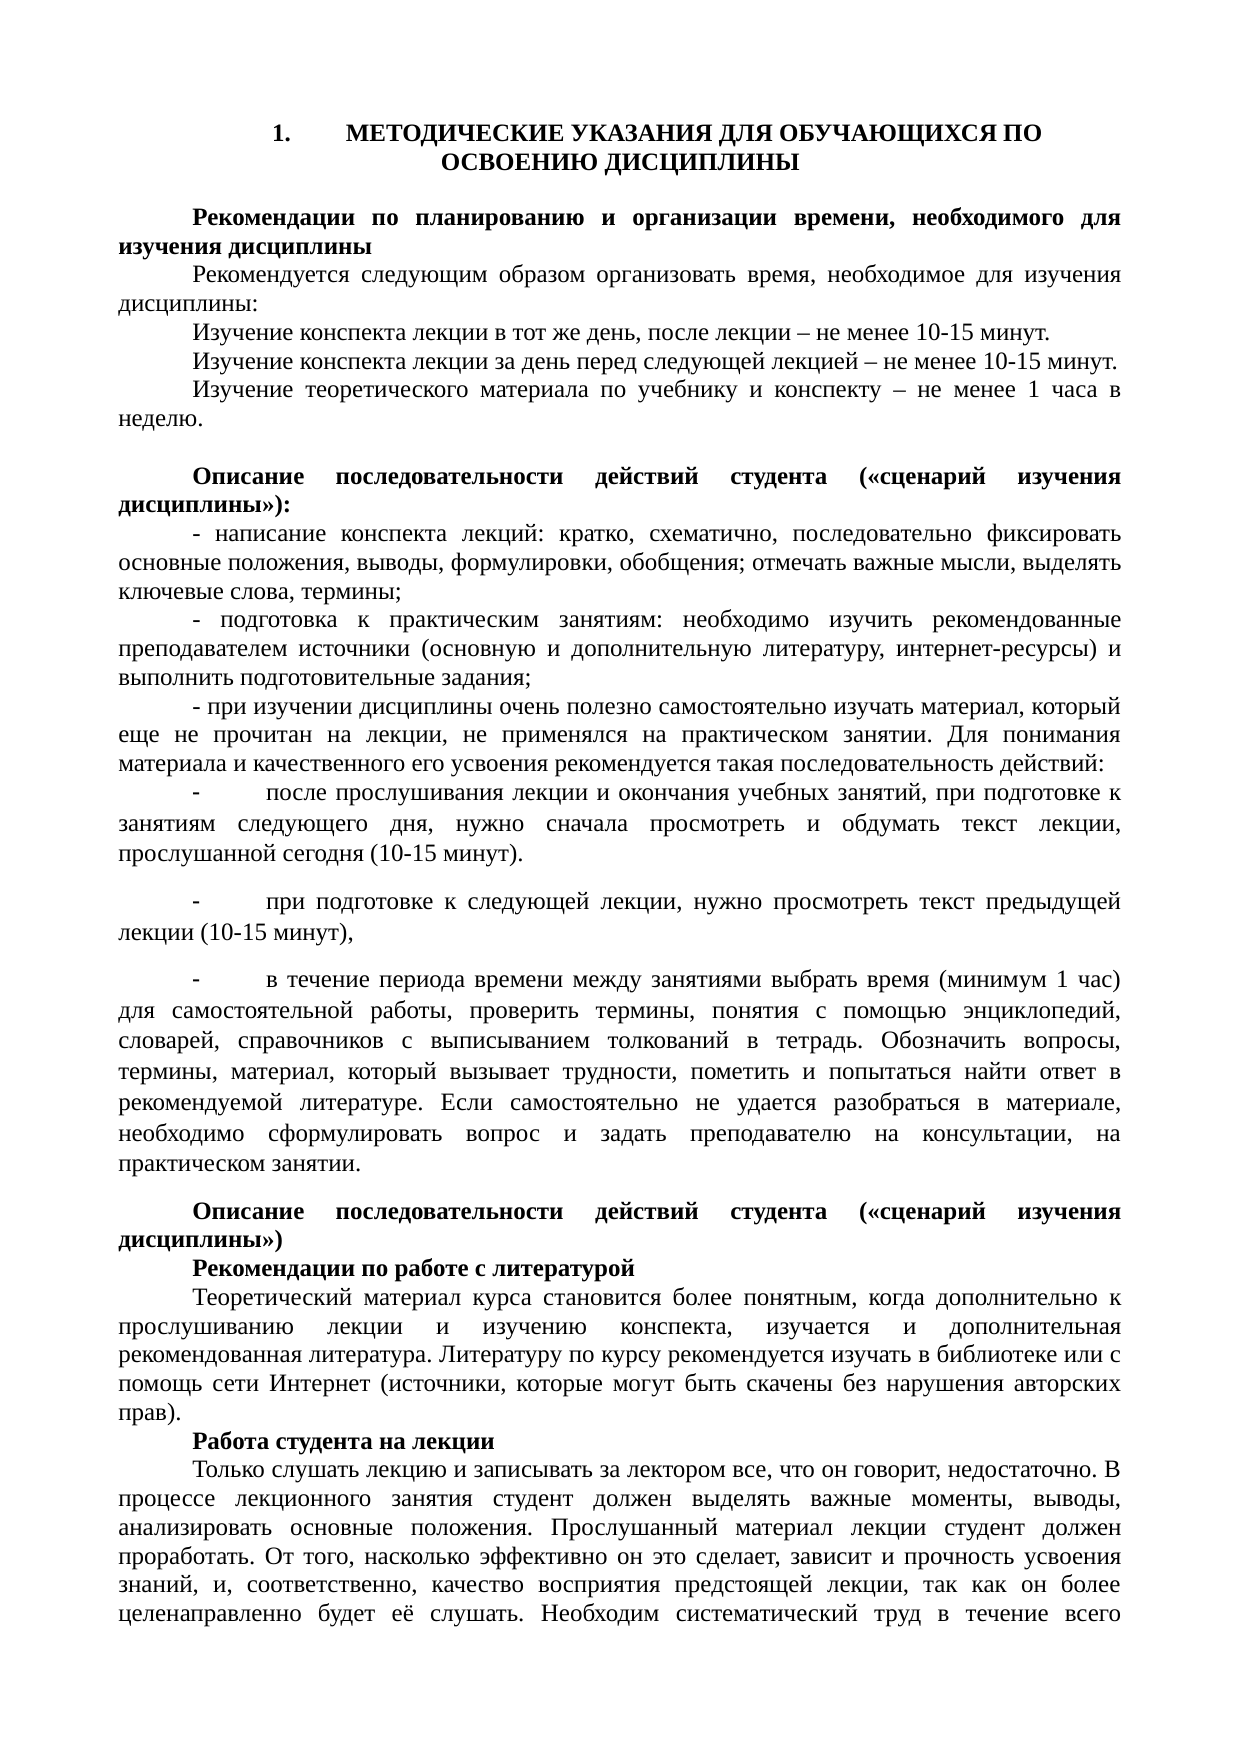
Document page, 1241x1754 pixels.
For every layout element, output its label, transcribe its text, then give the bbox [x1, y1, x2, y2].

text Изучение конспекта лекции в тот же день, после лекции – не менее 10-15 минут. [118, 317, 1122, 346]
text Рекомендуется следующим образом организовать время, необходимое для изучения дисциплины: [118, 259, 1122, 317]
text Изучение конспекта лекции за день перед следующей лекцией – не менее 10-15 минут. [118, 346, 1122, 374]
list при подготовке к следующей лекции, нужно просмотреть текст предыдущей лекции (10-15 минут), [118, 886, 1122, 945]
text - написание конспекта лекций: кратко, схематично, последовательно фиксировать основные положения, выводы, формулировки, обобщения; отмечать важные мысли, выделять ключевые слова, термины; [118, 518, 1122, 604]
text - при изучении дисциплины очень полезно самостоятельно изучать материал, который еще не прочитан на лекции, не применялся на практическом занятии. Для понимания материала и качественного его усвоения рекомендуется такая последовательность действий: [118, 691, 1122, 777]
text Описание последовательности действий студента («сценарий изучения дисциплины») [118, 1196, 1122, 1253]
text Описание последовательности действий студента («сценарий изучения дисциплины»): [118, 461, 1122, 518]
text Рекомендации по планированию и организации времени, необходимого для изучения дисциплины [118, 202, 1122, 259]
text Работа студента на лекции [118, 1426, 1122, 1454]
list МЕТОДИЧЕСКИЕ УКАЗАНИЯ ДЛЯ ОБУЧАЮЩИХСЯ ПО ОСВОЕНИЮ ДИСЦИПЛИНЫ [118, 118, 1122, 176]
text Теоретический материал курса становится более понятным, когда дополнительно к прослушиванию лекции и изучению конспекта, изучается и дополнительная рекомендованная литература. Литературу по курсу рекомендуется изучать в библиотеке или с помощь сети Интернет (источники, которые могут быть скачены без нарушения авторских прав). [118, 1282, 1122, 1426]
text Изучение теоретического материала по учебнику и конспекту – не менее 1 часа в неделю. [118, 374, 1122, 432]
text Рекомендации по работе с литературой [118, 1253, 1122, 1282]
text Только слушать лекцию и записывать за лектором все, что он говорит, недостаточно. В процессе лекционного занятия студент должен выделять важные моменты, выводы, анализировать основные положения. Прослушанный материал лекции студент должен проработать. От того, насколько эффективно он это сделает, зависит и прочность усвоения знаний, и, соответственно, качество восприятия предстоящей лекции, так как он более целенаправленно будет её слушать. Необходим систематический труд в течение всего [118, 1454, 1122, 1627]
list в течение периода времени между занятиями выбрать время (минимум 1 час) для самостоятельной работы, проверить термины, понятия с помощью энциклопедий, словарей, справочников с выписыванием толкований в тетрадь. Обозначить вопросы, термины, материал, который вызывает трудности, пометить и попытаться найти ответ в рекомендуемой литературе. Если самостоятельно не удается разобраться в материале, необходимо сформулировать вопрос и задать преподавателю на консультации, на практическом занятии. [118, 964, 1122, 1177]
list после прослушивания лекции и окончания учебных занятий, при подготовке к занятиям следующего дня, нужно сначала просмотреть и обдумать текст лекции, прослушанной сегодня (10-15 минут). [118, 777, 1122, 867]
text - подготовка к практическим занятиям: необходимо изучить рекомендованные преподавателем источники (основную и дополнительную литературу, интернет-ресурсы) и выполнить подготовительные задания; [118, 604, 1122, 691]
